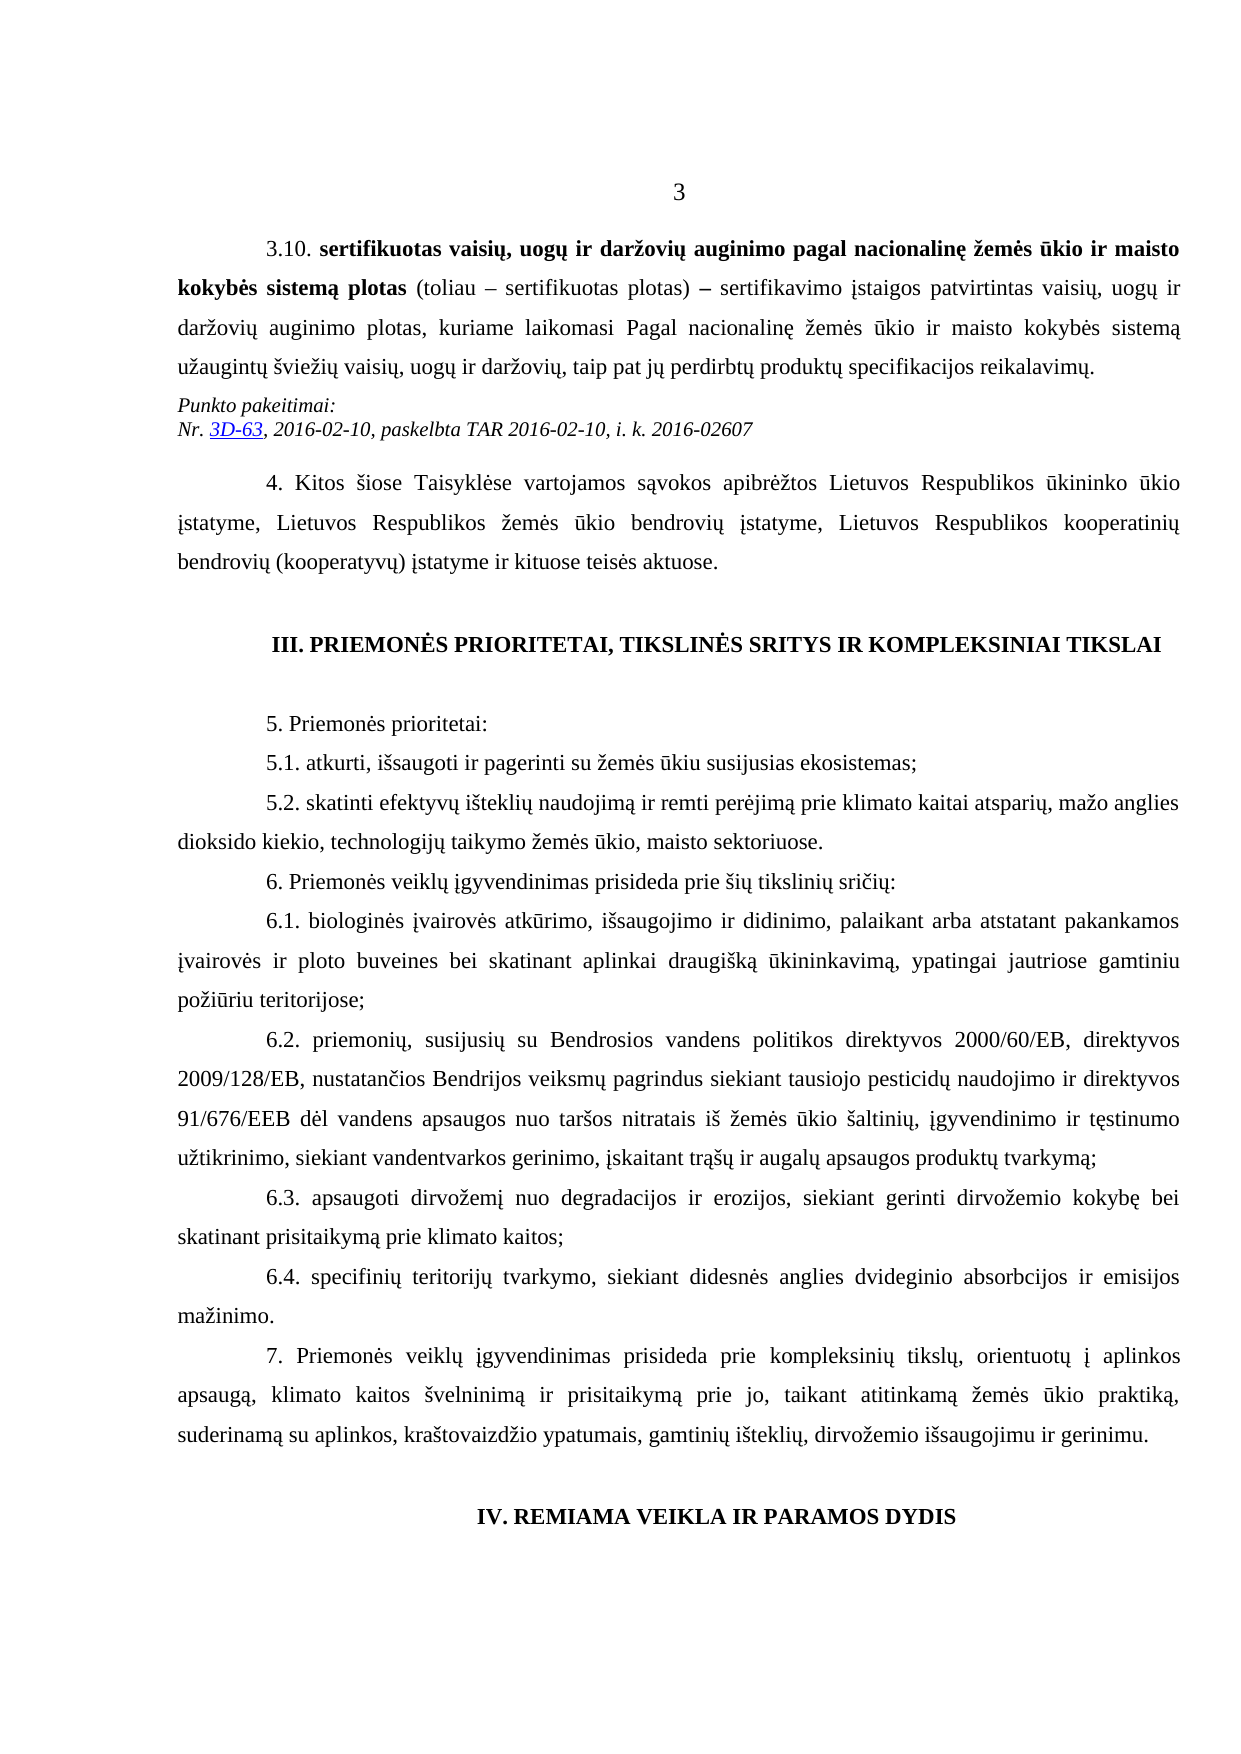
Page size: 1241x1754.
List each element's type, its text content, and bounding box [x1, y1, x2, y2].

text 6.3. apsaugoti dirvožemį nuo degradacijos ir erozijos, siekiant gerinti dirvožemio kokybę bei skatinant prisitaikymą prie klimato kaitos; [177, 1184, 1181, 1249]
text Punkto pakeitimai: [177, 393, 1181, 417]
text III. PRIEMONĖS PRIORITETAI, TIKSLINĖS SRITYS IR KOMPLEKSINIAI TIKSLAI [177, 631, 1181, 657]
text 6.4. specifinių teritorijų tvarkymo, siekiant didesnės anglies dvideginio absorbcijos ir emisijos mažinimo. [177, 1263, 1181, 1328]
text 5.1. atkurti, išsaugoti ir pagerinti su žemės ūkiu susijusias ekosistemas; [177, 749, 1181, 776]
text 3.10. sertifikuotas vaisių, uogų ir daržovių auginimo pagal nacionalinę žemės ūkio ir maisto kokybės sistemą plotas (toliau – sertifikuotas plotas) – sertifikavimo įstaigos patvirtintas vaisių, uogų ir daržovių auginimo plotas, kuriame laikomasi Pagal nacionalinę žemės ūkio ir maisto kokybės sistemą užaugintų šviežių vaisių, uogų ir daržovių, taip pat jų perdirbtų produktų specifikacijos reikalavimų. [177, 235, 1181, 379]
text 5. Priemonės prioritetai: [177, 710, 1181, 736]
text Nr. 3D-63, 2016-02-10, paskelbta TAR 2016-02-10, i. k. 2016-02607 [177, 417, 1181, 441]
text 5.2. skatinti efektyvų išteklių naudojimą ir remti perėjimą prie klimato kaitai atsparių, mažo anglies dioksido kiekio, technologijų taikymo žemės ūkio, maisto sektoriuose. [177, 789, 1181, 855]
text IV. REMIAMA VEIKLA IR PARAMOS DYDIS [177, 1503, 1181, 1529]
text 7. Priemonės veiklų įgyvendinimas prisideda prie kompleksinių tikslų, orientuotų į aplinkos apsaugą, klimato kaitos švelninimą ir prisitaikymą prie jo, taikant atitinkamą žemės ūkio praktiką, suderinamą su aplinkos, kraštovaizdžio ypatumais, gamtinių išteklių, dirvožemio išsaugojimu ir gerinimu. [177, 1342, 1181, 1447]
text 4. Kitos šiose Taisyklėse vartojamos sąvokos apibrėžtos Lietuvos Respublikos ūkininko ūkio įstatyme, Lietuvos Respublikos žemės ūkio bendrovių įstatyme, Lietuvos Respublikos kooperatinių bendrovių (kooperatyvų) įstatyme ir kituose teisės aktuose. [177, 469, 1181, 575]
text 6.1. biologinės įvairovės atkūrimo, išsaugojimo ir didinimo, palaikant arba atstatant pakankamos įvairovės ir ploto buveines bei skatinant aplinkai draugišką ūkininkavimą, ypatingai jautriose gamtiniu požiūriu teritorijose; [177, 907, 1181, 1013]
text 6.2. priemonių, susijusių su Bendrosios vandens politikos direktyvos 2000/60/EB, direktyvos 2009/128/EB, nustatančios Bendrijos veiksmų pagrindus siekiant tausiojo pesticidų naudojimo ir direktyvos 91/676/EEB dėl vandens apsaugos nuo taršos nitratais iš žemės ūkio šaltinių, įgyvendinimo ir tęstinumo užtikrinimo, siekiant vandentvarkos gerinimo, įskaitant trąšų ir augalų apsaugos produktų tvarkymą; [177, 1026, 1181, 1171]
text 6. Priemonės veiklų įgyvendinimas prisideda prie šių tikslinių sričių: [177, 868, 1181, 894]
